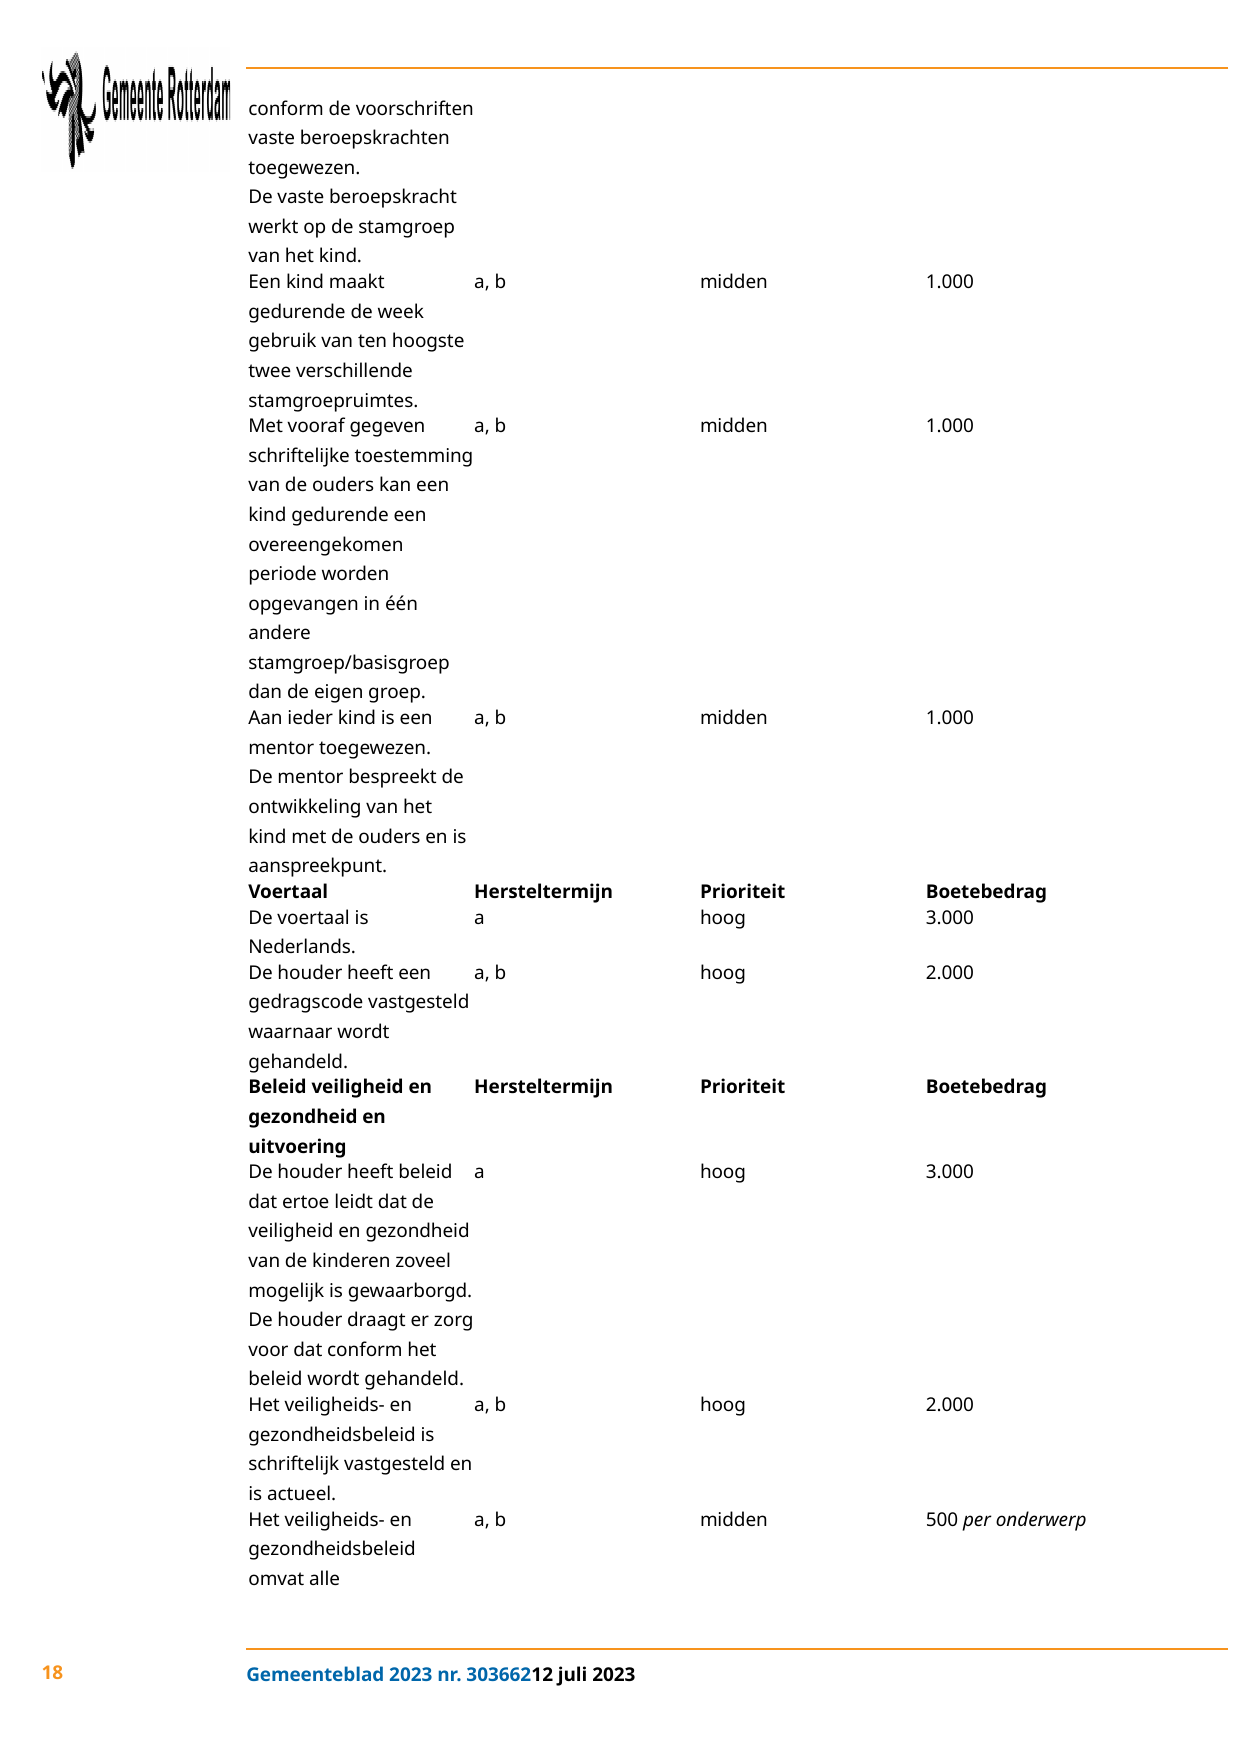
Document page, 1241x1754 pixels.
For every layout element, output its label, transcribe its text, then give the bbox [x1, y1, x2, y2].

table_cell hoog [700, 1391, 926, 1506]
table_cell 3.000 [926, 1159, 1152, 1391]
table_cell midden [700, 269, 926, 412]
table_cell midden [700, 413, 926, 704]
table_cell Boetebedrag [926, 1074, 1152, 1158]
table_cell 1.000 [926, 269, 1152, 412]
table_cell [700, 95, 926, 268]
table_cell hoog [700, 959, 926, 1074]
table_cell Het veiligheids- en gezondheidsbeleid is schriftelijk vastgesteld en is actueel. [248, 1391, 474, 1506]
table_cell conform de voorschriften vaste beroepskrachten toegewezen. De vaste beroepskracht werkt op de stamgroep van het kind. [248, 95, 474, 268]
table_cell a [474, 904, 700, 959]
table_cell [474, 95, 700, 268]
table_cell De houder heeft beleid dat ertoe leidt dat de veiligheid en gezondheid van de kinderen zoveel mogelijk is gewaarborgd. De houder draagt er zorg voor dat conform het beleid wordt gehandeld. [248, 1159, 474, 1391]
table_cell Prioriteit [700, 1074, 926, 1158]
table_cell Hersteltermijn [474, 878, 700, 904]
table_cell a, b [474, 705, 700, 878]
table_cell 500 per onderwerp [926, 1506, 1152, 1591]
table_cell a, b [474, 1391, 700, 1506]
table_cell hoog [700, 904, 926, 959]
table_cell Prioriteit [700, 878, 926, 904]
table_cell a, b [474, 1506, 700, 1591]
table_cell a, b [474, 413, 700, 704]
table_cell [926, 95, 1152, 268]
table_cell a [474, 1159, 700, 1391]
table_cell a, b [474, 959, 700, 1074]
table_cell 2.000 [926, 959, 1152, 1074]
table_cell 1.000 [926, 413, 1152, 704]
picture [41, 47, 231, 172]
table_cell Aan ieder kind is een mentor toegewezen. De mentor bespreekt de ontwikkeling van het kind met de ouders en is aanspreekpunt. [248, 705, 474, 878]
table_cell De voertaal is Nederlands. [248, 904, 474, 959]
table_cell 1.000 [926, 705, 1152, 878]
table_cell midden [700, 705, 926, 878]
table_cell Het veiligheids- en gezondheidsbeleid omvat alle [248, 1506, 474, 1591]
table_cell Een kind maakt gedurende de week gebruik van ten hoogste twee verschillende stamgroepruimtes. [248, 269, 474, 412]
table_cell Boetebedrag [926, 878, 1152, 904]
table_cell 3.000 [926, 904, 1152, 959]
table_cell Hersteltermijn [474, 1074, 700, 1158]
table_cell Beleid veiligheid en gezondheid en uitvoering [248, 1074, 474, 1158]
table_cell 2.000 [926, 1391, 1152, 1506]
table_cell Voertaal [248, 878, 474, 904]
table_cell midden [700, 1506, 926, 1591]
table_cell a, b [474, 269, 700, 412]
table_cell Met vooraf gegeven schriftelijke toestemming van de ouders kan een kind gedurende een overeengekomen periode worden opgevangen in één andere stamgroep/basisgroep dan de eigen groep. [248, 413, 474, 704]
table_cell hoog [700, 1159, 926, 1391]
table_cell De houder heeft een gedragscode vastgesteld waarnaar wordt gehandeld. [248, 959, 474, 1074]
